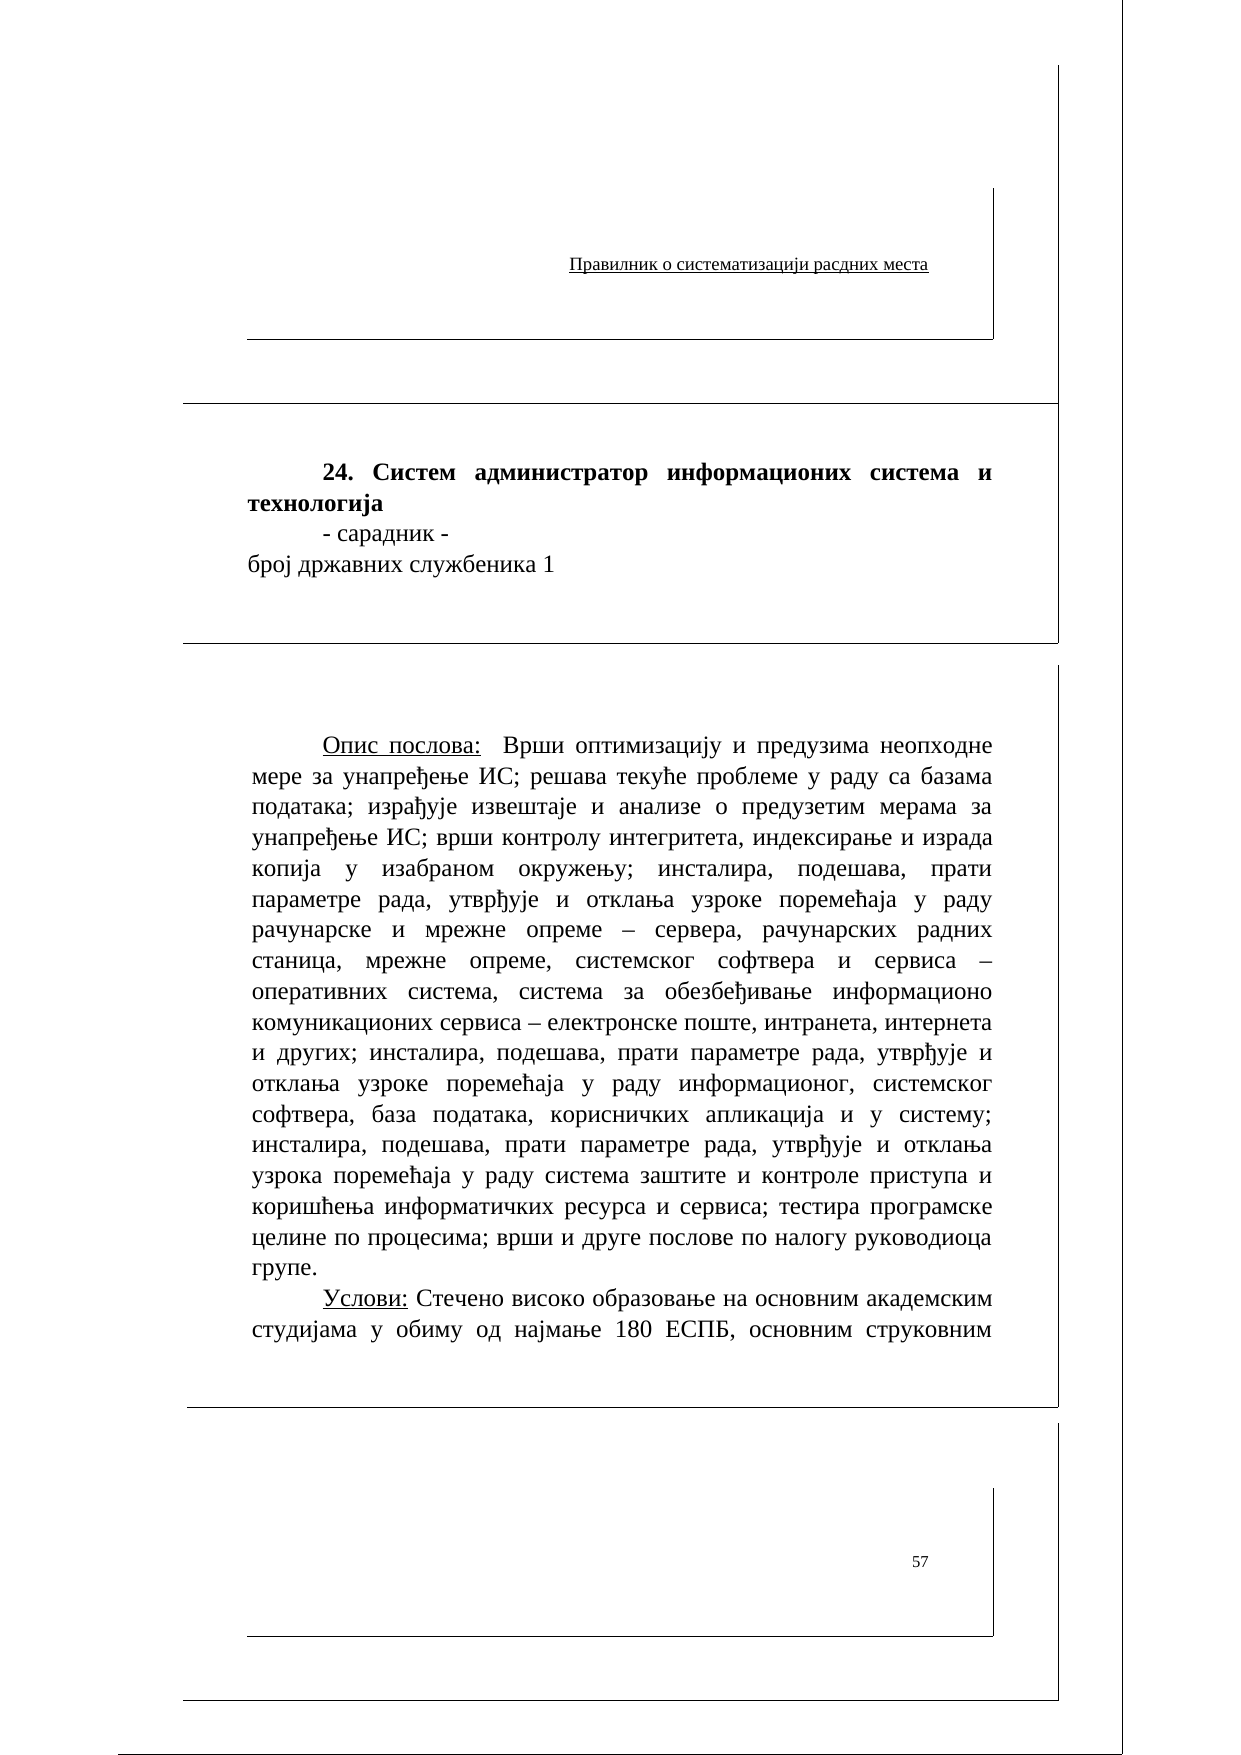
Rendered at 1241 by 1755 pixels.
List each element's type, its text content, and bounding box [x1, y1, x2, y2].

text 24. Систем администратор информационих система и технологија [183, 392, 1058, 454]
text - сарадник - број државних службеника 1 [183, 454, 1058, 643]
text Услови: Стечено високо образовање на основним академским студијама у обиму од најмање 180 ЕСПБ, основним струковним студијама, односно на студијама у трајању до три године; радно искуство у струци од најмање три године; положен државни стручни испит; знање мрежних протокола, мрежних апликација и сервиса; познавање доменске инфраструктуре; познавање система endpoint заштите. [187, 1218, 1058, 1407]
text Опис послова: Врши оптимизацију и предузима неопходне мере за унапређење ИС; решава текуће проблеме у раду са базама података; израђује извештаје и анализе о предузетим мерама за унапређење ИС; врши контролу интегритета, индексирање и израда копија у изабраном окружењу; инсталира, подешава, прати параметре рада, утврђује и отклања узроке поремећаја у раду рачунарске и мрежне опреме – сервера, рачунарских радних станица, мрежне опреме, системског софтвера и сервиса – оперативних система, система за обезбеђивање информационо комуникационих сервиса – електронске поште, интранета, интернета и других; инсталира, подешава, прати параметре рада, утврђује и отклања узроке поремећаја у раду информационог, системског софтвера, база података, корисничких апликација и у систему; инсталира, подешава, прати параметре рада, утврђује и отклања узрока поремећаја у раду система заштите и контроле приступа и коришћења информатичких ресурса и сервиса; тeстира програмске целине по процесима; врши и друге послове по налогу руководиоца групе. [187, 665, 1058, 1218]
